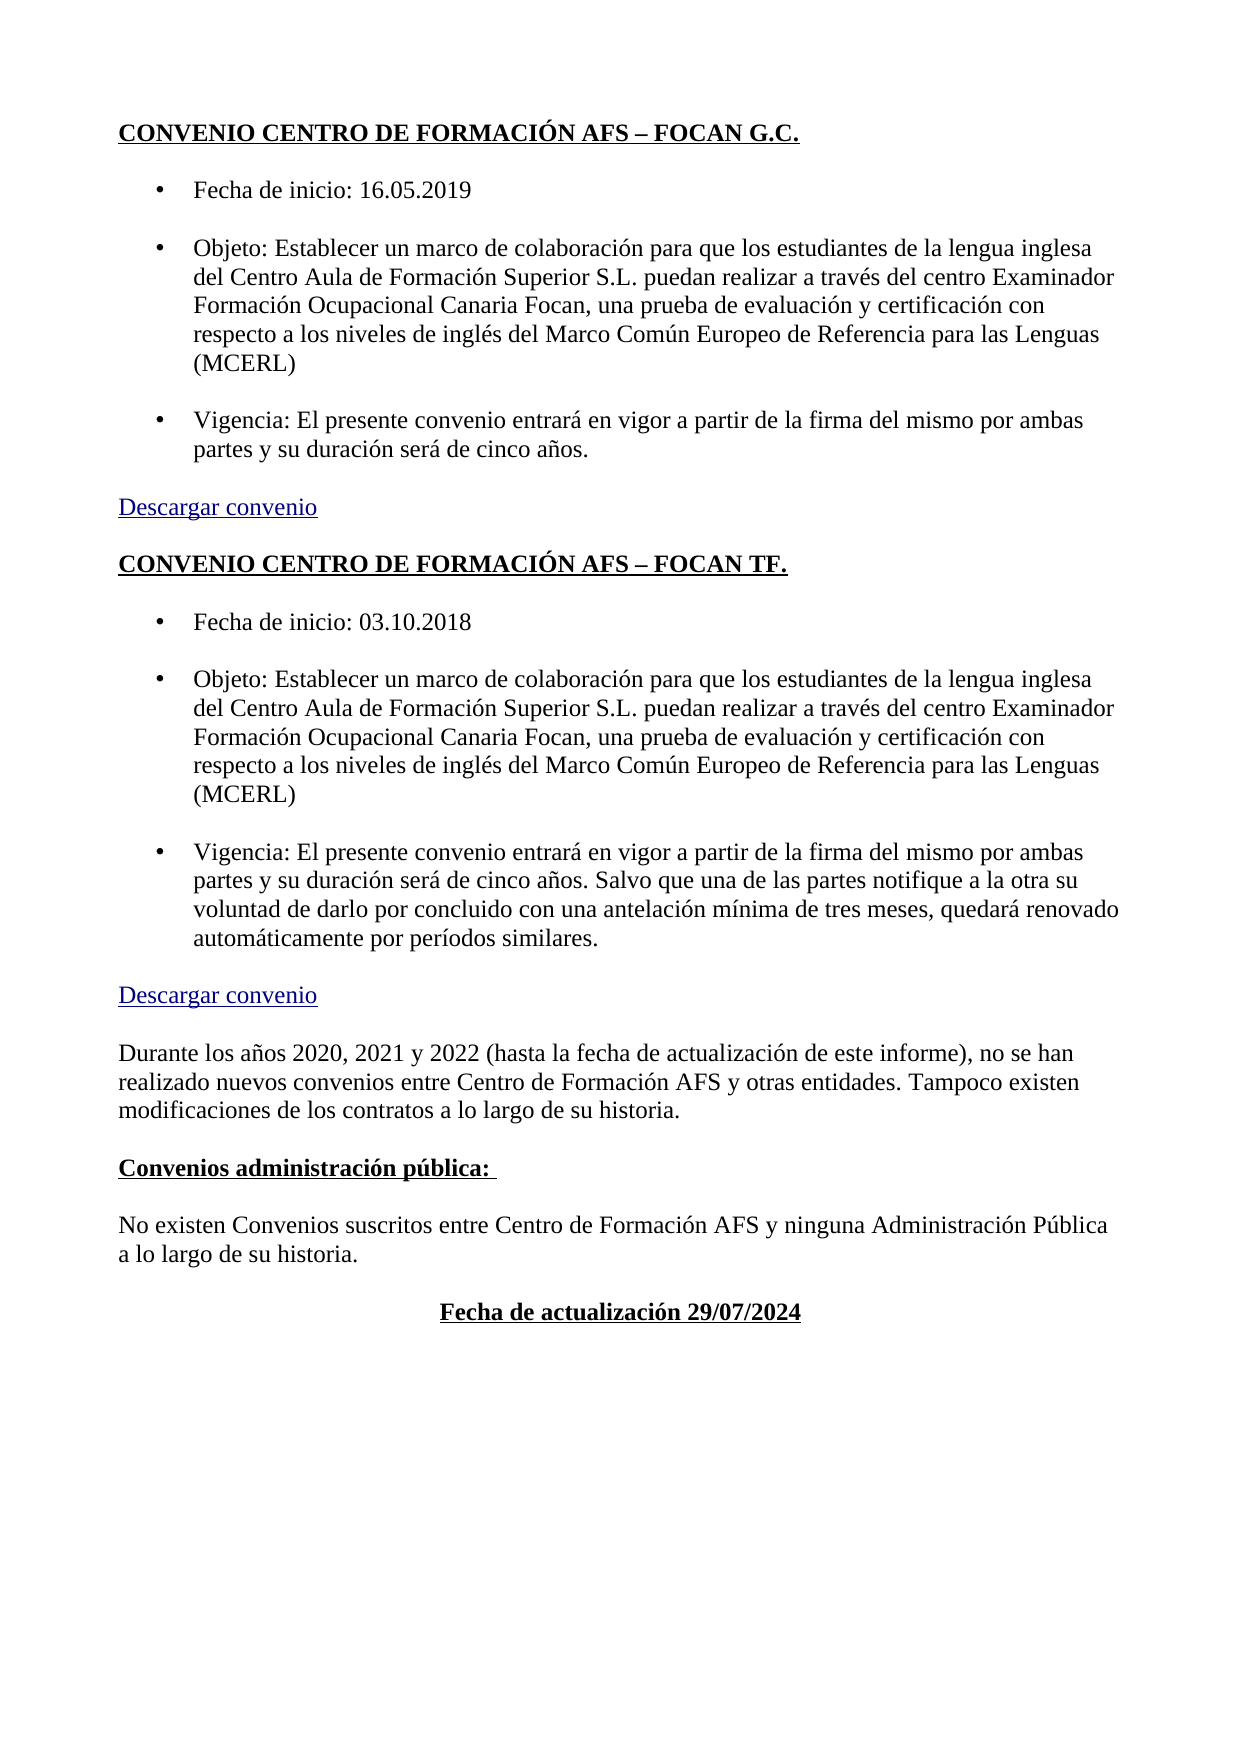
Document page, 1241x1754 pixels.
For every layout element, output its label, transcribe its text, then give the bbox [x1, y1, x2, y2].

text Durante los años 2020, 2021 y 2022 (hasta la fecha de actualización de este informe), no se han realizado nuevos convenios entre Centro de Formación AFS y otras entidades. Tampoco existen modificaciones de los contratos a lo largo de su historia. [118, 1038, 1122, 1124]
text Fecha de actualización 29/07/2024 [118, 1297, 1122, 1326]
list Fecha de inicio: 03.10.2018 [156, 607, 1122, 636]
text Descargar convenio [118, 492, 1122, 521]
list Objeto: Establecer un marco de colaboración para que los estudiantes de la lengua inglesa del Centro Aula de Formación Superior S.L. puedan realizar a través del centro Examinador Formación Ocupacional Canaria Focan, una prueba de evaluación y certificación con respecto a los niveles de inglés del Marco Común Europeo de Referencia para las Lenguas (MCERL) [156, 233, 1122, 377]
list Vigencia: El presente convenio entrará en vigor a partir de la firma del mismo por ambas partes y su duración será de cinco años. Salvo que una de las partes notifique a la otra su voluntad de darlo por concluido con una antelación mínima de tres meses, quedará renovado automáticamente por períodos similares. [156, 837, 1122, 952]
text CONVENIO CENTRO DE FORMACIÓN AFS – FOCAN TF. [118, 549, 1122, 578]
text Convenios administración pública: [118, 1153, 1122, 1182]
list Objeto: Establecer un marco de colaboración para que los estudiantes de la lengua inglesa del Centro Aula de Formación Superior S.L. puedan realizar a través del centro Examinador Formación Ocupacional Canaria Focan, una prueba de evaluación y certificación con respecto a los niveles de inglés del Marco Común Europeo de Referencia para las Lenguas (MCERL) [156, 664, 1122, 808]
text No existen Convenios suscritos entre Centro de Formación AFS y ninguna Administración Pública a lo largo de su historia. [118, 1211, 1122, 1268]
text CONVENIO CENTRO DE FORMACIÓN AFS – FOCAN G.C. [118, 118, 1122, 147]
text Descargar convenio [118, 981, 1122, 1009]
list Vigencia: El presente convenio entrará en vigor a partir de la firma del mismo por ambas partes y su duración será de cinco años. [156, 406, 1122, 463]
list Fecha de inicio: 16.05.2019 [156, 176, 1122, 204]
